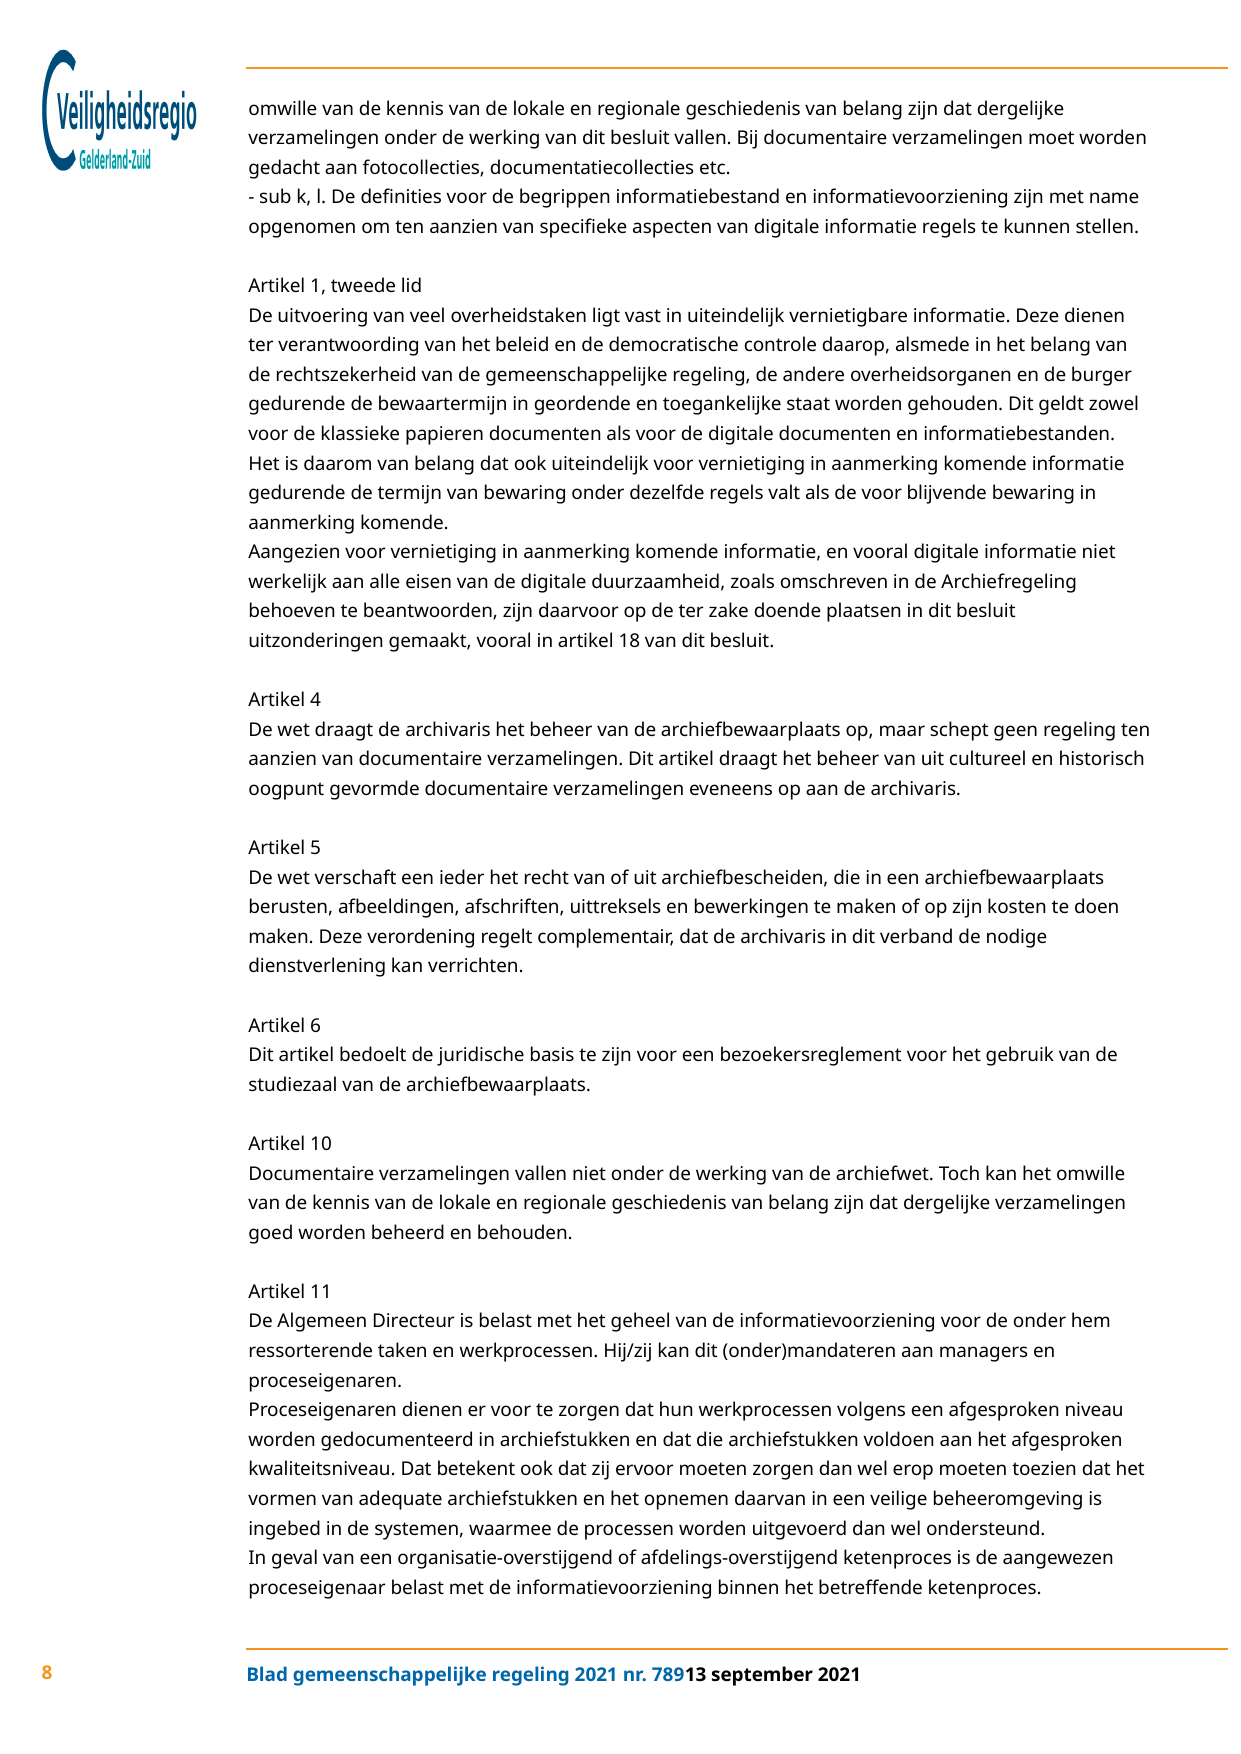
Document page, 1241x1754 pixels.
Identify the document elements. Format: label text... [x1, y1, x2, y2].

text Artikel 11 [248, 1278, 1152, 1304]
text Het is daarom van belang dat ook uiteindelijk voor vernietiging in aanmerking komende informatie gedurende de termijn van bewaring onder dezelfde regels valt als de voor blijvende bewaring in aanmerking komende. [248, 450, 1152, 535]
text De wet verschaft een ieder het recht van of uit archiefbescheiden, die in een archiefbewaarplaats berusten, afbeeldingen, afschriften, uittreksels en bewerkingen te maken of op zijn kosten te doen maken. Deze verordening regelt complementair, dat de archivaris in dit verband de nodige dienstverlening kan verrichten. [248, 864, 1152, 978]
text Artikel 10 [248, 1130, 1152, 1156]
text Aangezien voor vernietiging in aanmerking komende informatie, en vooral digitale informatie niet werkelijk aan alle eisen van de digitale duurzaamheid, zoals omschreven in de Archiefregeling behoeven te beantwoorden, zijn daarvoor op de ter zake doende plaatsen in dit besluit uitzonderingen gemaakt, vooral in artikel 18 van dit besluit. [248, 538, 1152, 653]
picture [41, 47, 231, 172]
text De uitvoering van veel overheidstaken ligt vast in uiteindelijk vernietigbare informatie. Deze dienen ter verantwoording van het beleid en de democratische controle daarop, alsmede in het belang van de rechtszekerheid van de gemeenschappelijke regeling, de andere overheidsorganen en de burger gedurende de bewaartermijn in geordende en toegankelijke staat worden gehouden. Dit geldt zowel voor de klassieke papieren documenten als voor de digitale documenten en informatiebestanden. [248, 302, 1152, 446]
text Dit artikel bedoelt de juridische basis te zijn voor een bezoekersreglement voor het gebruik van de studiezaal van de archiefbewaarplaats. [248, 1041, 1152, 1097]
text Proceseigenaren dienen er voor te zorgen dat hun werkprocessen volgens een afgesproken niveau worden gedocumenteerd in archiefstukken en dat die archiefstukken voldoen aan het afgesproken kwaliteitsniveau. Dat betekent ook dat zij ervoor moeten zorgen dan wel erop moeten toezien dat het vormen van adequate archiefstukken en het opnemen daarvan in een veilige beheeromgeving is ingebed in de systemen, waarmee de processen worden uitgevoerd dan wel ondersteund. [248, 1396, 1152, 1541]
text Artikel 6 [248, 1012, 1152, 1038]
text Artikel 1, tweede lid [248, 272, 1152, 298]
text omwille van de kennis van de lokale en regionale geschiedenis van belang zijn dat dergelijke verzamelingen onder de werking van dit besluit vallen. Bij documentaire verzamelingen moet worden gedacht aan fotocollecties, documentatiecollecties etc. [248, 95, 1152, 180]
text Documentaire verzamelingen vallen niet onder de werking van de archiefwet. Toch kan het omwille van de kennis van de lokale en regionale geschiedenis van belang zijn dat dergelijke verzamelingen goed worden beheerd en behouden. [248, 1160, 1152, 1245]
text - sub k, l. De definities voor de begrippen informatiebestand en informatievoorziening zijn met name opgenomen om ten aanzien van specifieke aspecten van digitale informatie regels te kunnen stellen. [248, 183, 1152, 239]
text De wet draagt de archivaris het beheer van de archiefbewaarplaats op, maar schept geen regeling ten aanzien van documentaire verzamelingen. Dit artikel draagt het beheer van uit cultureel en historisch oogpunt gevormde documentaire verzamelingen eveneens op aan de archivaris. [248, 716, 1152, 801]
text In geval van een organisatie-overstijgend of afdelings-overstijgend ketenproces is de aangewezen proceseigenaar belast met de informatievoorziening binnen het betreffende ketenproces. [248, 1544, 1152, 1600]
text Artikel 5 [248, 834, 1152, 860]
text Artikel 4 [248, 686, 1152, 712]
text De Algemeen Directeur is belast met het geheel van de informatievoorziening voor de onder hem ressorterende taken en werkprocessen. Hij/zij kan dit (onder)mandateren aan managers en proceseigenaren. [248, 1308, 1152, 1393]
